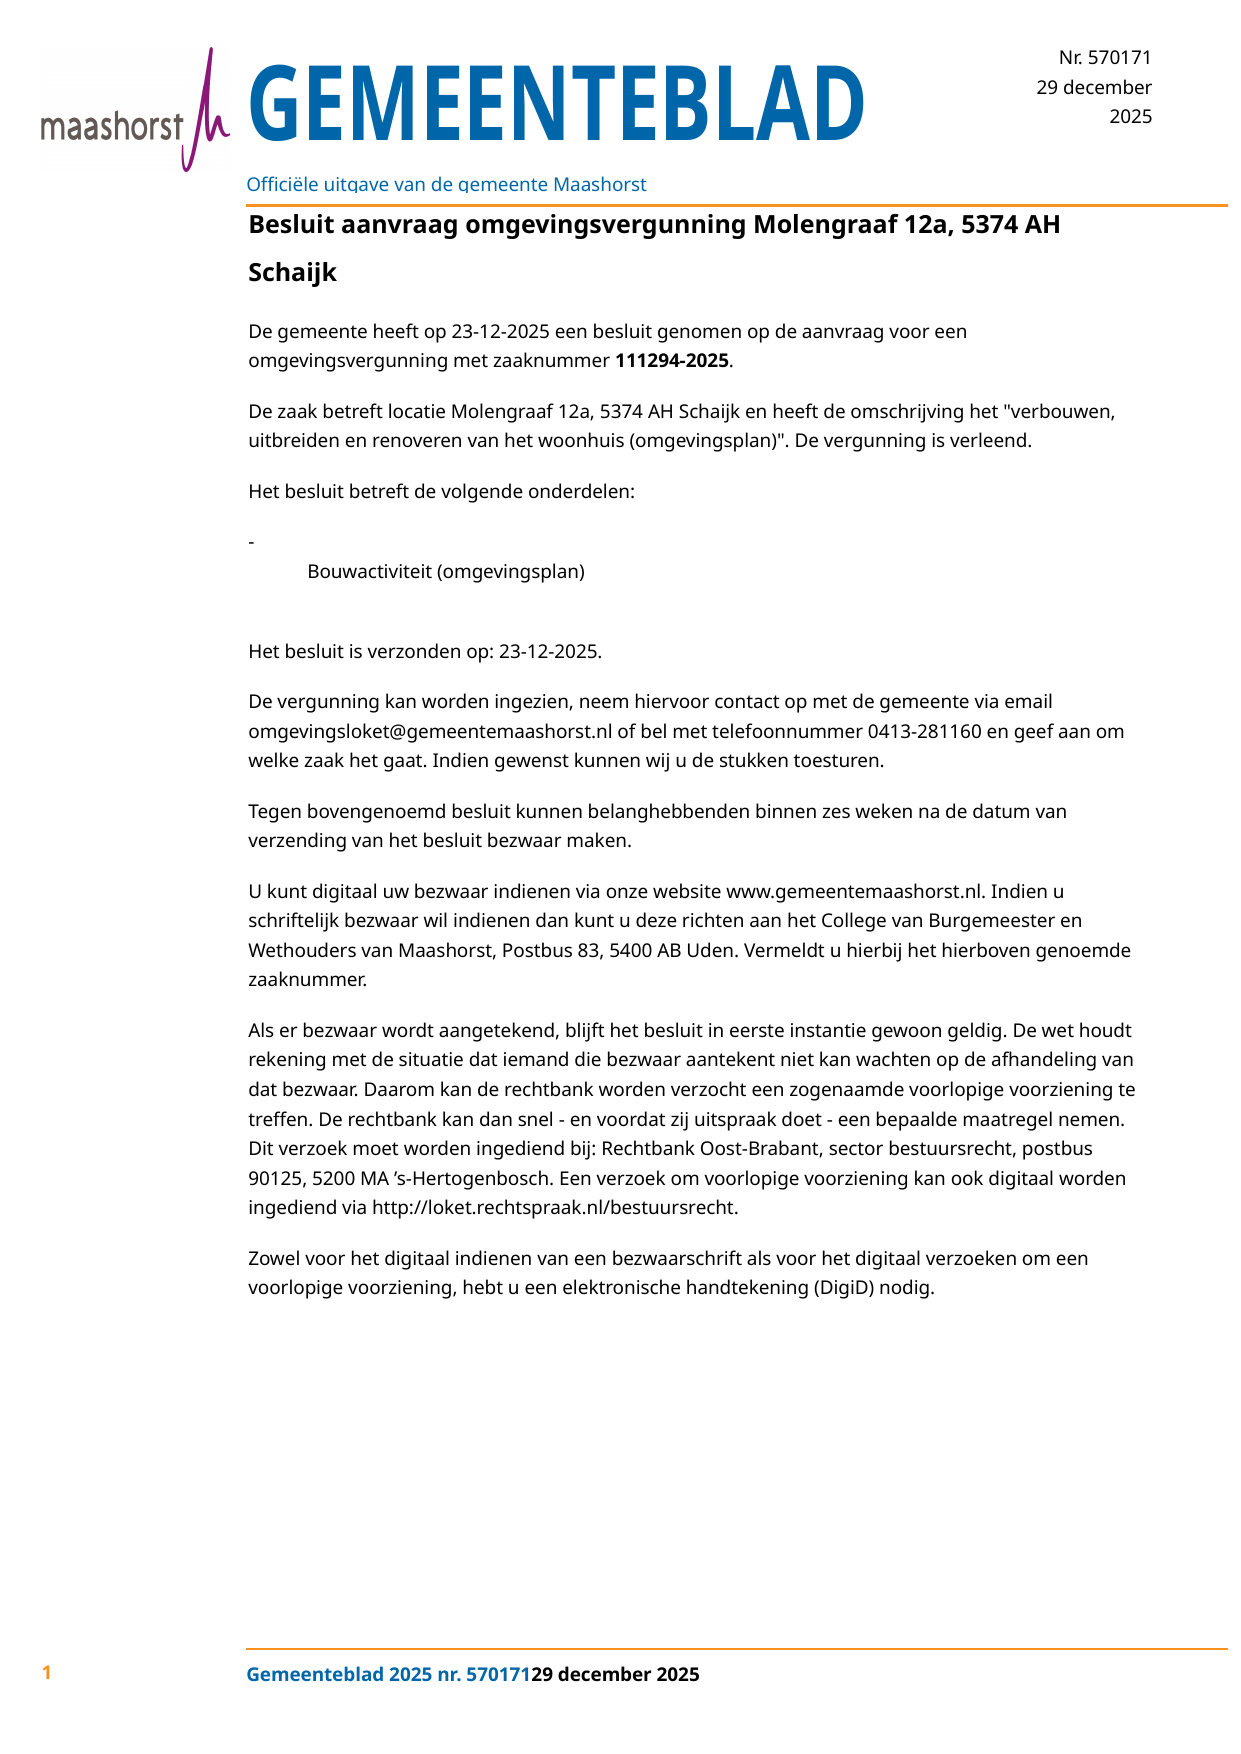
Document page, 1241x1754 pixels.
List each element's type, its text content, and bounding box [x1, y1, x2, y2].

list Bouwactiviteit (omgevingsplan) [248, 558, 1152, 584]
text Het besluit is verzonden op: 23-12-2025. [248, 638, 1152, 664]
text De vergunning kan worden ingezien, neem hiervoor contact op met de gemeente via email omgevingsloket@gemeentemaashorst.nl of bel met telefoonnummer 0413-281160 en geef aan om welke zaak het gaat. Indien gewenst kunnen wij u de stukken toesturen. [248, 688, 1152, 773]
picture [41, 47, 231, 172]
text De zaak betreft locatie Molengraaf 12a, 5374 AH Schaijk en heeft de omschrijving het "verbouwen, uitbreiden en renoveren van het woonhuis (omgevingsplan)". De vergunning is verleend. [248, 398, 1152, 453]
text Tegen bovengenoemd besluit kunnen belanghebbenden binnen zes weken na de datum van verzending van het besluit bezwaar maken. [248, 798, 1152, 853]
text Het besluit betreft de volgende onderdelen: [248, 478, 1152, 504]
text Besluit aanvraag omgevingsvergunning Molengraaf 12a, 5374 AH Schaijk [248, 207, 1152, 288]
text U kunt digitaal uw bezwaar indienen via onze website www.gemeentemaashorst.nl. Indien u schriftelijk bezwaar wil indienen dan kunt u deze richten aan het College van Burgemeester en Wethouders van Maashorst, Postbus 83, 5400 AB Uden. Vermeldt u hierbij het hierboven genoemde zaaknummer. [248, 878, 1152, 992]
text Zowel voor het digitaal indienen van een bezwaarschrift als voor het digitaal verzoeken om een voorlopige voorziening, hebt u een elektronische handtekening (DigiD) nodig. [248, 1245, 1152, 1300]
text De gemeente heeft op 23-12-2025 een besluit genomen op de aanvraag voor een omgevingsvergunning met zaaknummer 111294-2025. [248, 318, 1152, 373]
text Als er bezwaar wordt aangetekend, blijft het besluit in eerste instantie gewoon geldig. De wet houdt rekening met de situatie dat iemand die bezwaar aantekent niet kan wachten op de afhandeling van dat bezwaar. Daarom kan de rechtbank worden verzocht een zogenaamde voorlopige voorziening te treffen. De rechtbank kan dan snel - en voordat zij uitspraak doet - een bepaalde maatregel nemen. Dit verzoek moet worden ingediend bij: Rechtbank Oost-Brabant, sector bestuursrecht, postbus 90125, 5200 MA ’s-Hertogenbosch. Een verzoek om voorlopige voorziening kan ook digitaal worden ingediend via http://loket.rechtspraak.nl/bestuursrecht. [248, 1017, 1152, 1220]
